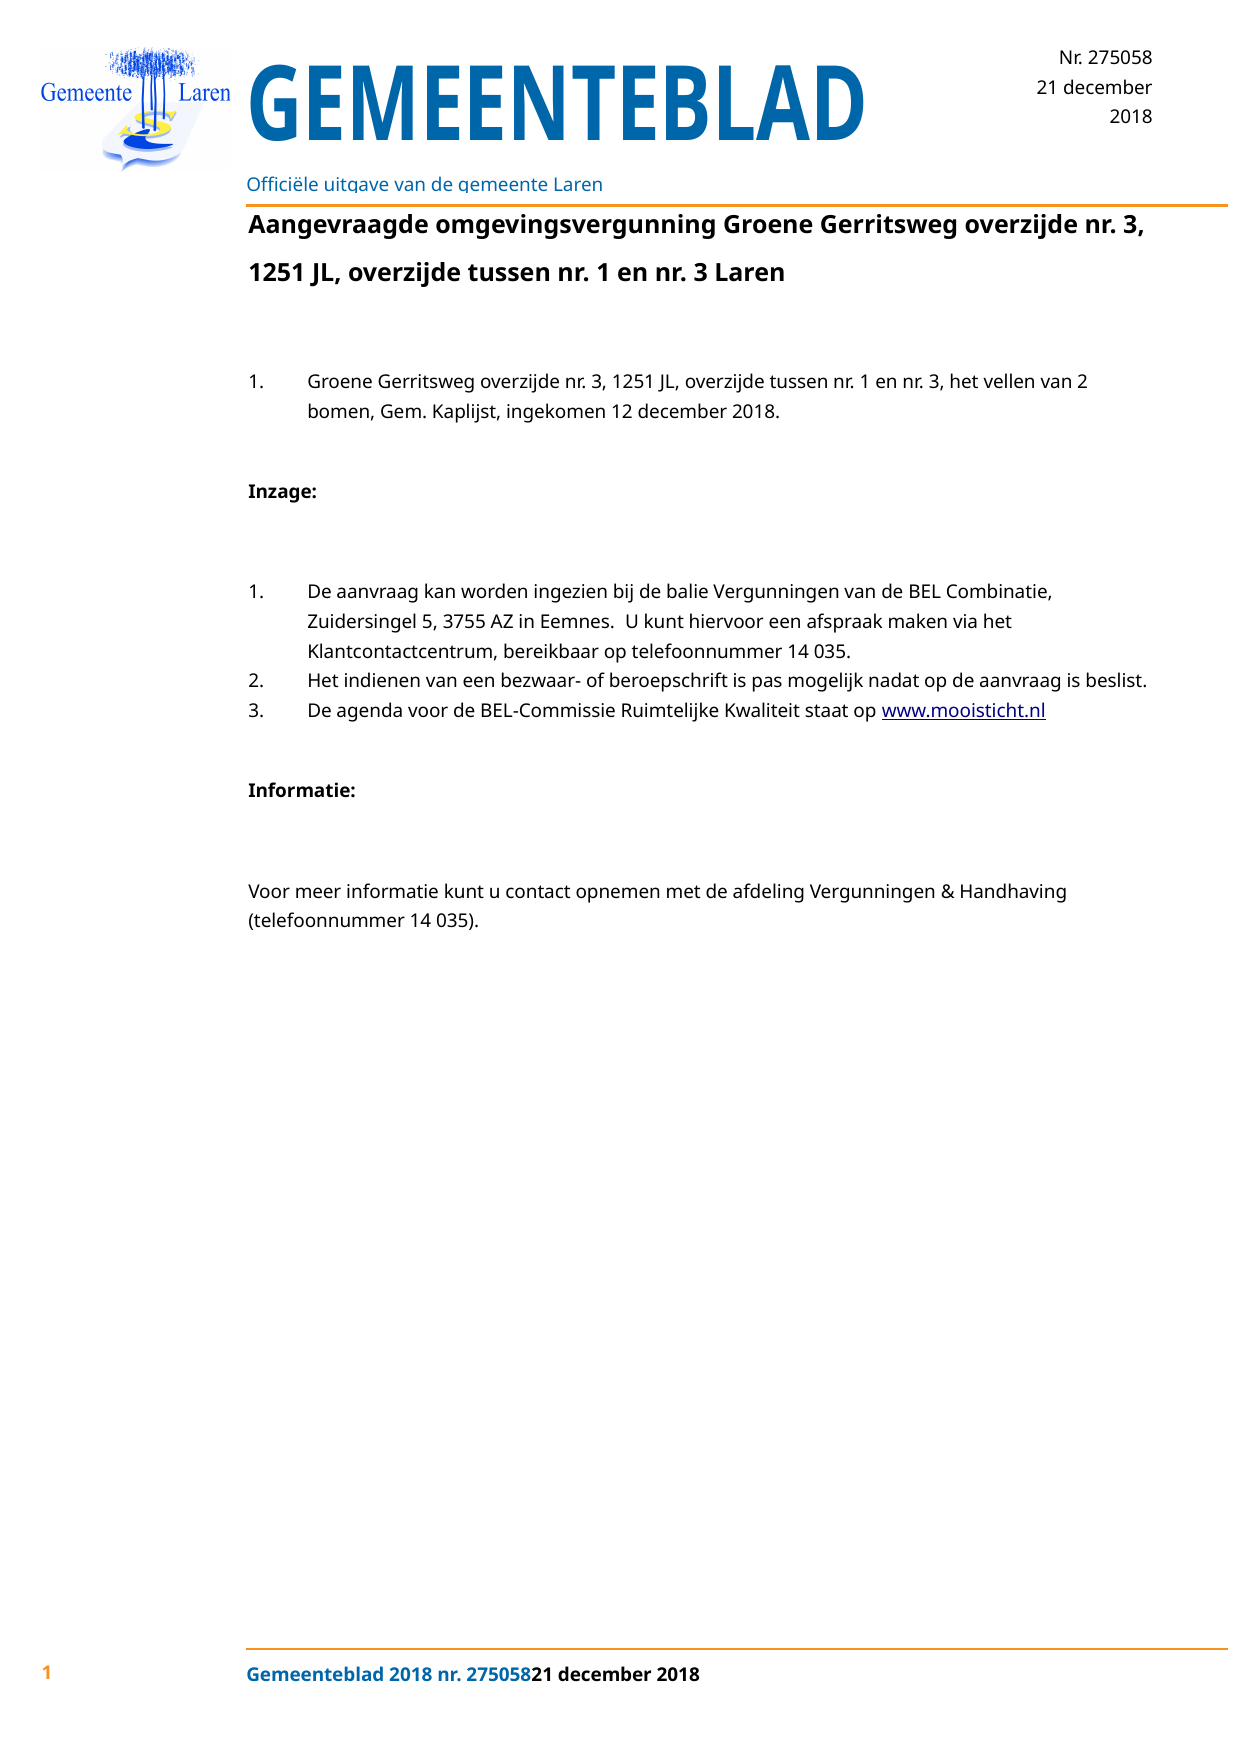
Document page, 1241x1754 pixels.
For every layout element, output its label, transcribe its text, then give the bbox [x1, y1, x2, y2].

text Informatie: [248, 777, 1152, 803]
list Groene Gerritsweg overzijde nr. 3, 1251 JL, overzijde tussen nr. 1 en nr. 3, het vellen van 2 bomen, Gem. Kaplijst, ingekomen 12 december 2018. [248, 368, 1152, 424]
text Voor meer informatie kunt u contact opnemen met de afdeling Vergunningen & Handhaving (telefoonnummer 14 035). [248, 878, 1152, 933]
text Aangevraagde omgevingsvergunning Groene Gerritsweg overzijde nr. 3, 1251 JL, overzijde tussen nr. 1 en nr. 3 Laren [248, 207, 1152, 288]
list De aanvraag kan worden ingezien bij de balie Vergunningen van de BEL Combinatie, Zuidersingel 5, 3755 AZ in Eemnes. U kunt hiervoor een afspraak maken via het Klantcontactcentrum, bereikbaar op telefoonnummer 14 035. [248, 579, 1152, 664]
text Inzage: [248, 478, 1152, 504]
list Het indienen van een bezwaar- of beroepschrift is pas mogelijk nadat op de aanvraag is beslist. [248, 667, 1152, 693]
picture [41, 47, 231, 172]
list De agenda voor de BEL-Commissie Ruimtelijke Kwaliteit staat op www.mooisticht.nl [248, 697, 1152, 723]
